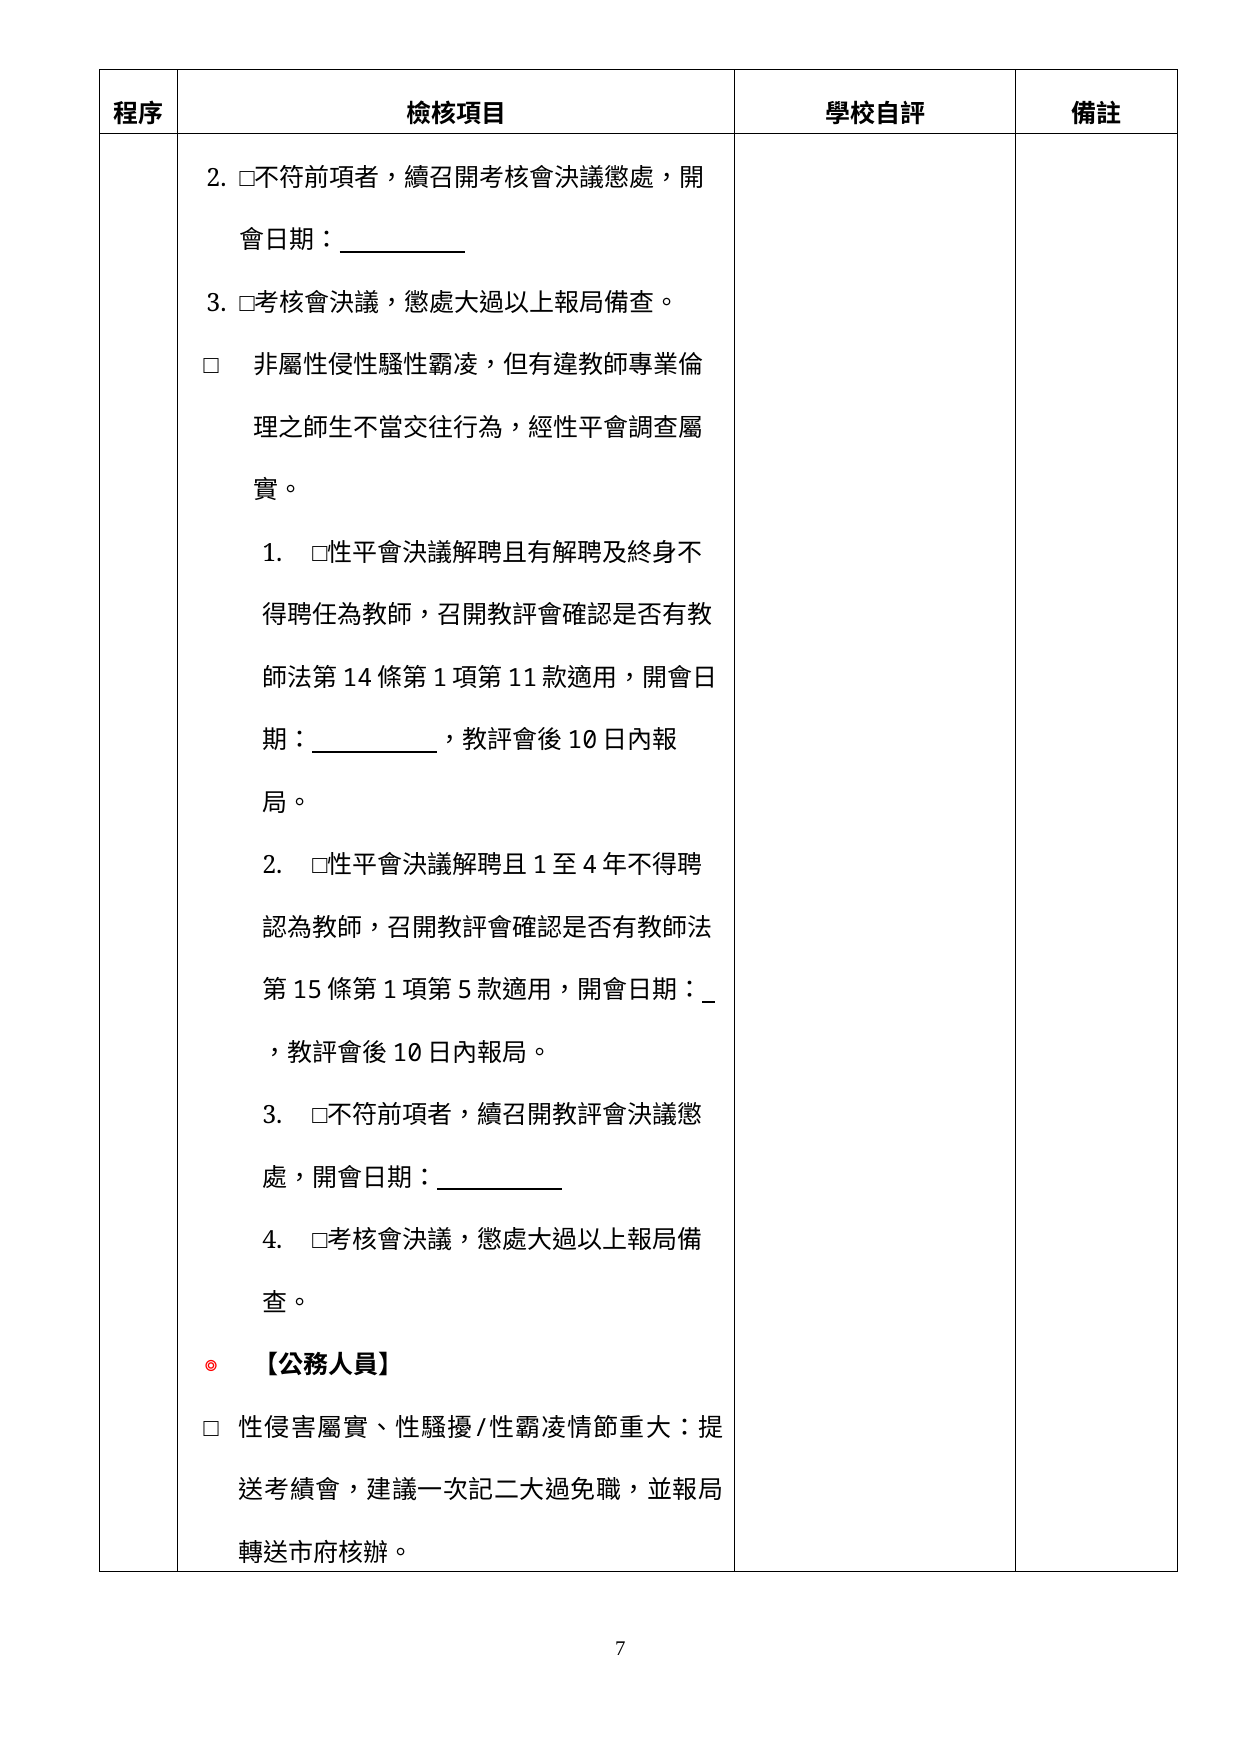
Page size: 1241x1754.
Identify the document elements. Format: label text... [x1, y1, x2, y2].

table_header 檢核項目 [178, 70, 734, 133]
table_cell [735, 134, 1015, 1571]
table_cell 行為人處置（含教師、公務人員、其他人員及學生等） 【教師（含專任、兼任、代理、代課）】 性侵害屬實、性騷擾/性霸凌屬實有解聘且終身不得聘任為教師者：直接報局核准解聘，性平會後10日內報局。 性騷擾/性霸凌屬實，且有解聘且1至4年不得聘任為教師之必要： □性平會決議建議教評會予以解聘且1至4年不得聘任為教師，召開教評會審議是否有教師法第15條第1項第1款適用，開會日期： ，教評會後10日內報局。 □不符前項者，續召開考核會決議懲處，開會日期： □考核會決議，懲處大過以上報局備查。 非屬性侵性騷性霸凌，但有違教師專業倫理之師生不當交往行為，經性平會調查屬實。 □性平會決議解聘且有解聘及終身不得聘任為教師，召開教評會確認是否有教師法第14條第1項第11款適用，開會日期： ，教評會後10日內報局。 □性平會決議解聘且1至4年不得聘認為教師，召開教評會確認是否有教師法第15條第1項第5款適用，開會日期： ，教評會後10日內報局。 □不符前項者，續召開教評會決議懲處，開會日期： □考核會決議，懲處大過以上報局備查。 【公務人員】 性侵害屬實、性騷擾/性霸凌情節重大：提送考績會，建議一次記二大過免職，並報局轉送市府核辦。 性騷擾/性霸凌屬實，非情節重大 □召開考績會決議懲處，開會日期： □懲處大過以上須報局轉送市府核定。 【其他人員（含約聘僱人員、社團指導老師、實習老師、志願服務人員、救生員、司機、外包保全人員，或其他固定、定期執行學校事務者）】 性侵害、性騷擾或性霸凌屬實者，均終止契約關係、終止運用關係或其他適當之懲處。 【學生】 經學生獎懲委員會，開會日期： 未經學生獎懲委員會 [178, 134, 734, 1571]
table_header 備註 [1016, 70, 1177, 133]
table_cell [100, 134, 177, 1571]
table_header 學校自評 [735, 70, 1015, 133]
table_header 程序 [100, 70, 177, 133]
table_cell [1016, 134, 1177, 1571]
